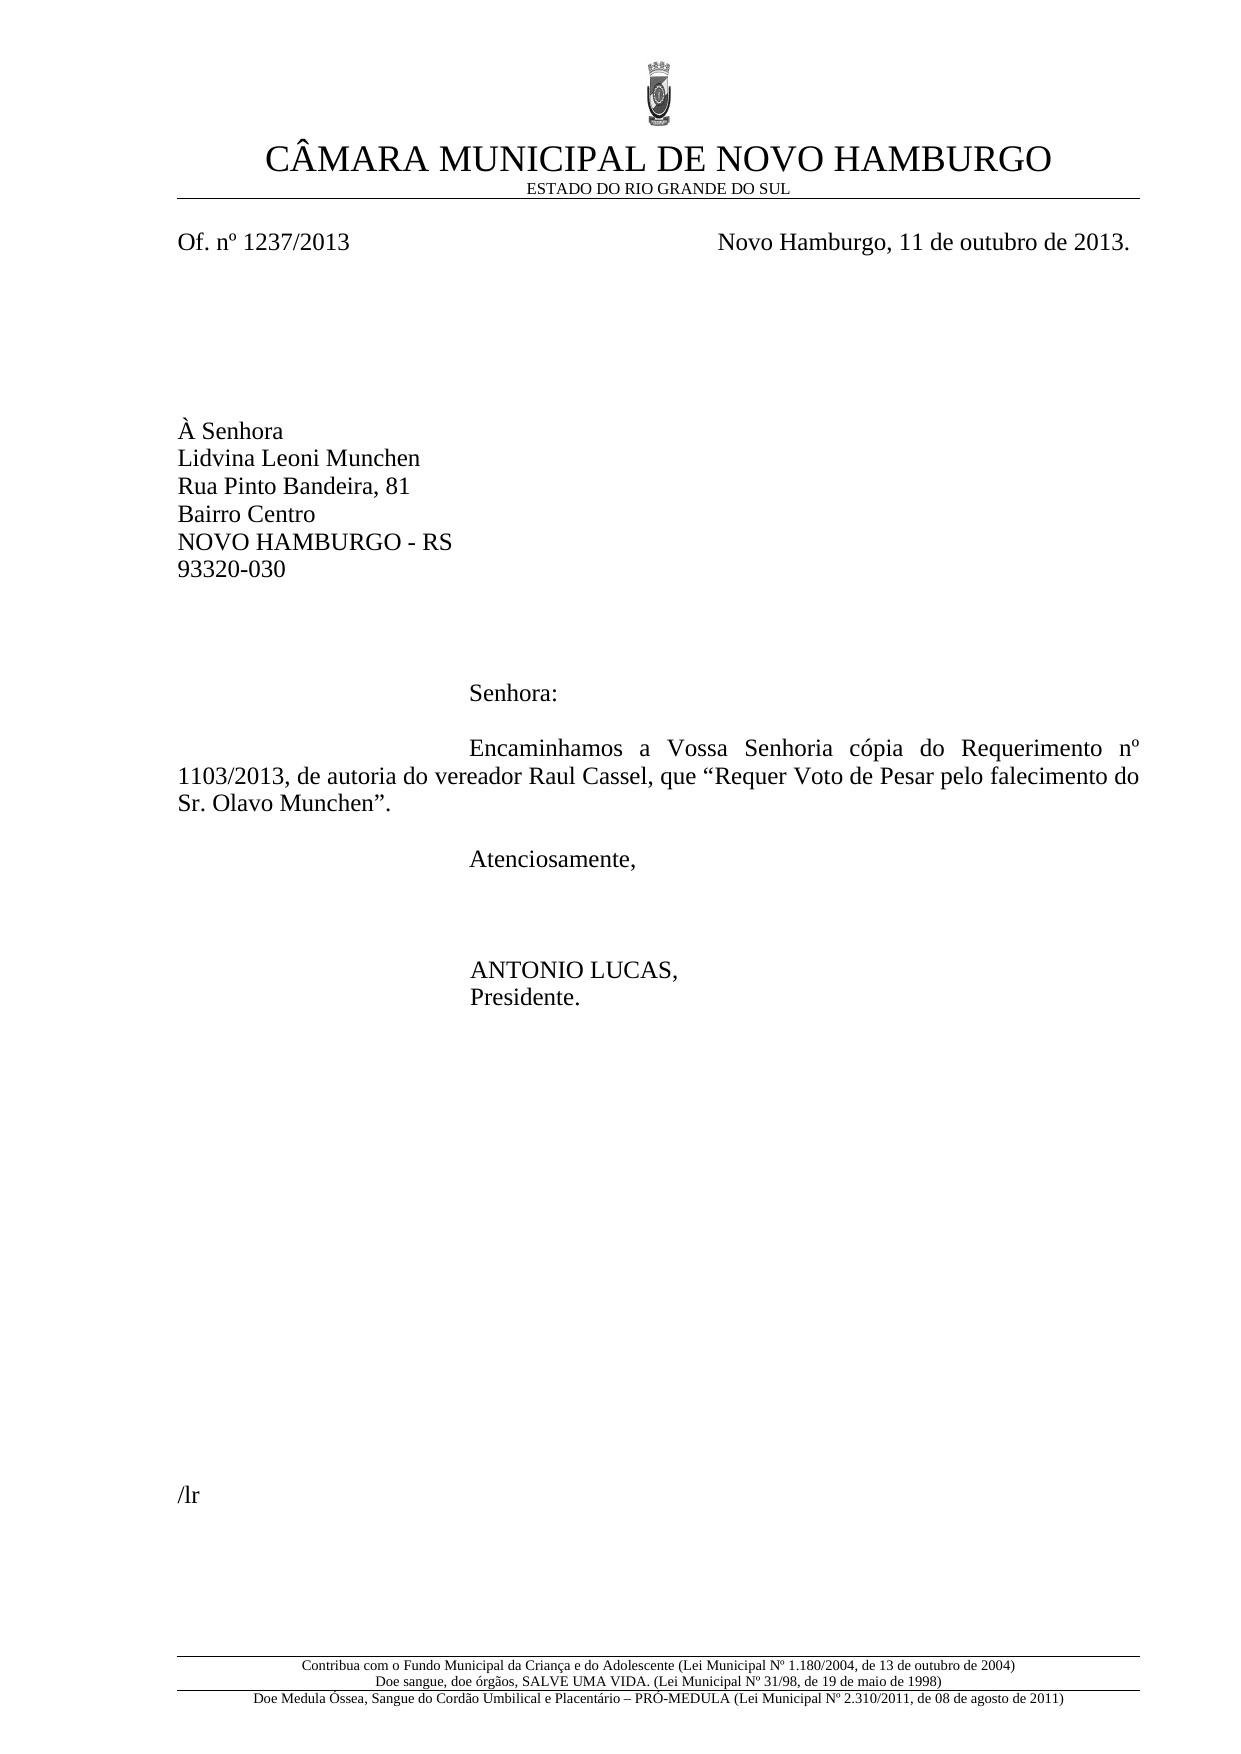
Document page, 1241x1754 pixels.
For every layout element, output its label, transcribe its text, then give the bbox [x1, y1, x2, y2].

text Senhora: [177, 679, 1140, 706]
text 93320-030 [177, 555, 1140, 583]
text Encaminhamos a Vossa Senhoria cópia do Requerimento nº 1103/2013, de autoria do vereador Raul Cassel, que “Requer Voto de Pesar pelo falecimento do Sr. Olavo Munchen”. [177, 734, 1140, 817]
text À Senhora [177, 417, 1140, 444]
text NOVO HAMBURGO - RS [177, 528, 1140, 555]
text Rua Pinto Bandeira, 81 [177, 472, 1140, 500]
text Presidente. [470, 983, 1140, 1011]
text /lr [177, 1481, 1140, 1509]
text Of. nº 1237/2013 Novo Hamburgo, 11 de outubro de 2013. [177, 228, 1140, 256]
text Atenciosamente, [177, 845, 1140, 873]
text Bairro Centro [177, 500, 1140, 528]
text Lidvina Leoni Munchen [177, 444, 1140, 472]
text ANTONIO LUCAS, [470, 956, 1140, 983]
